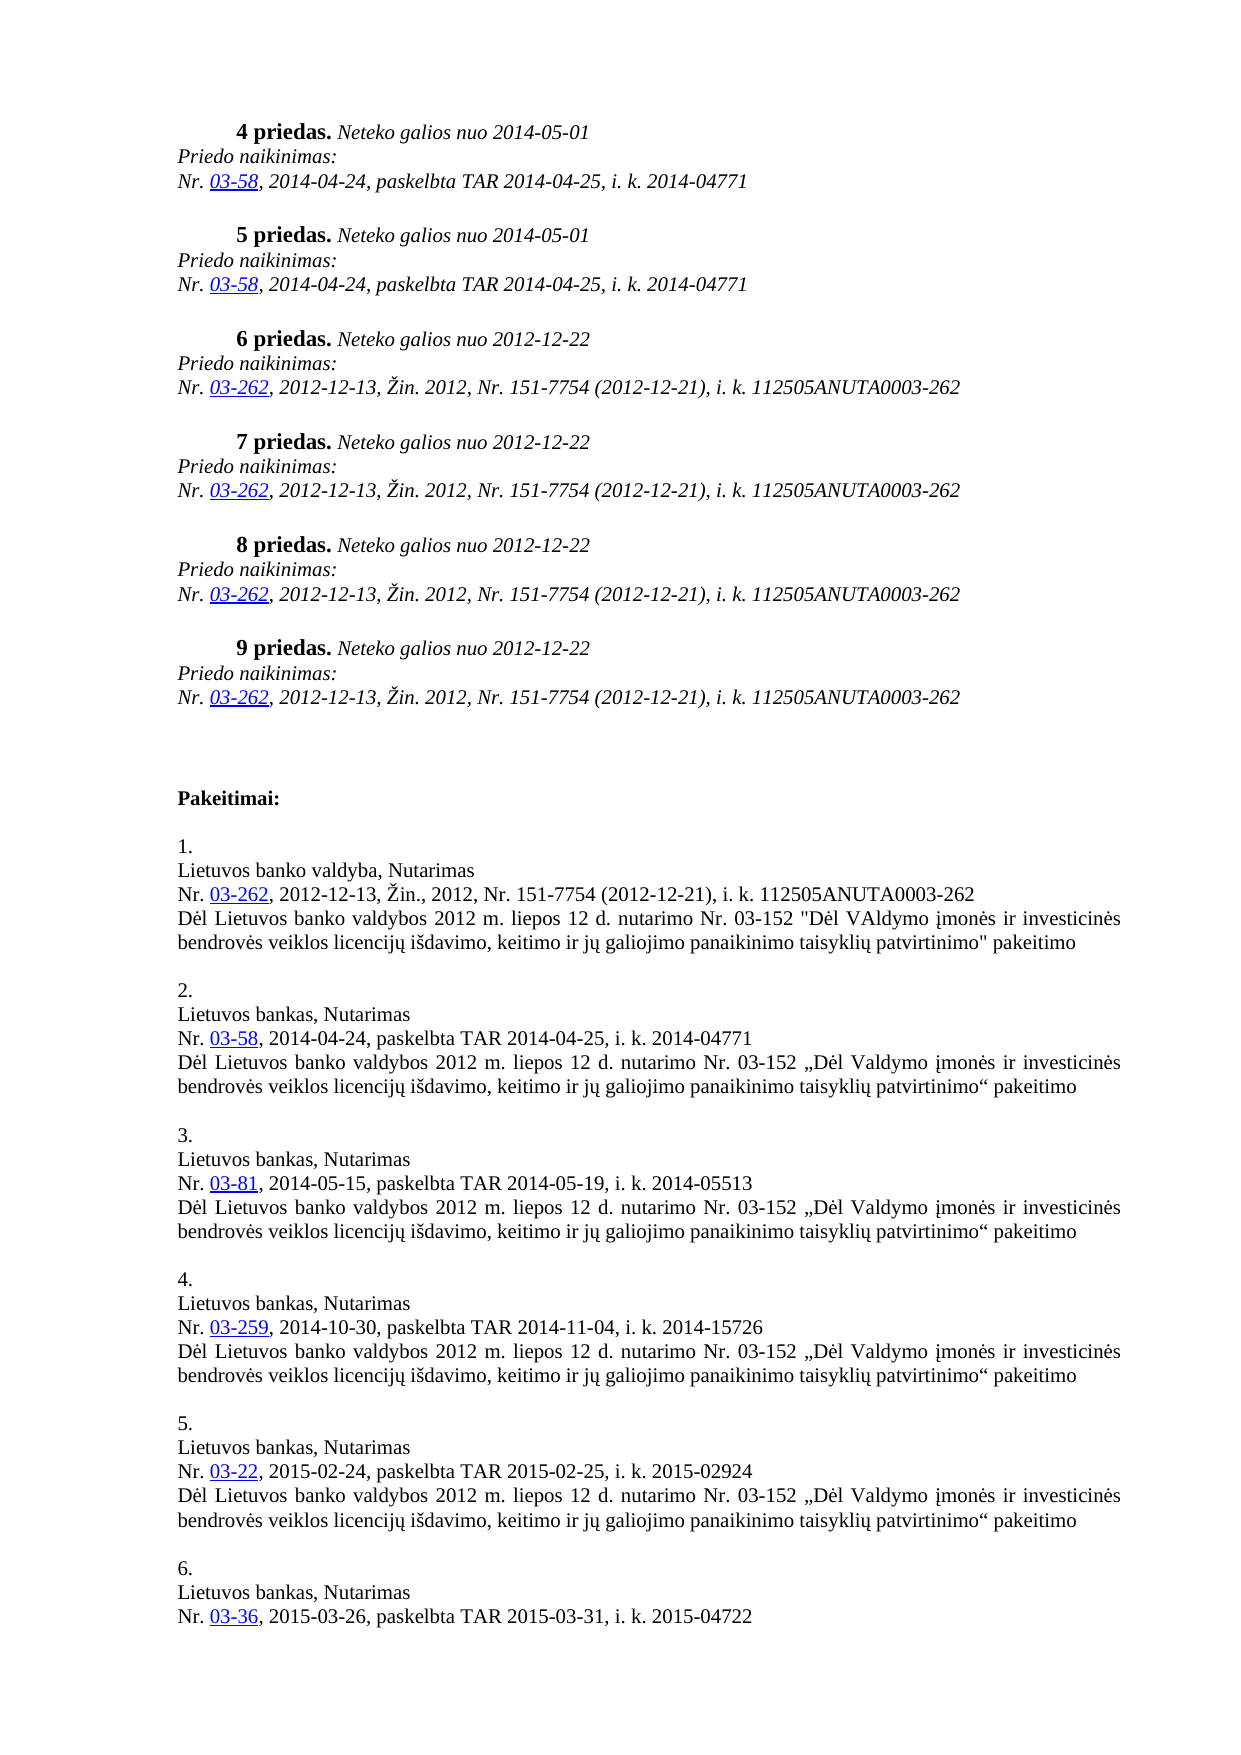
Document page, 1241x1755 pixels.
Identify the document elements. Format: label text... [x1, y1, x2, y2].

text Priedo naikinimas: [177, 661, 1122, 685]
text Nr. 03-36, 2015-03-26, paskelbta TAR 2015-03-31, i. k. 2015-04722 [177, 1604, 1122, 1628]
text Nr. 03-262, 2012-12-13, Žin. 2012, Nr. 151-7754 (2012-12-21), i. k. 112505ANUTA0003-262 [177, 375, 1122, 399]
text 8 priedas. Neteko galios nuo 2012-12-22 [177, 531, 1122, 557]
text Dėl Lietuvos banko valdybos 2012 m. liepos 12 d. nutarimo Nr. 03-152 "Dėl VAldymo įmonės ir investicinės bendrovės veiklos licencijų išdavimo, keitimo ir jų galiojimo panaikinimo taisyklių patvirtinimo" pakeitimo [177, 906, 1122, 954]
text Lietuvos bankas, Nutarimas [177, 1002, 1122, 1026]
text 5 priedas. Neteko galios nuo 2014-05-01 [177, 221, 1122, 248]
text Priedo naikinimas: [177, 351, 1122, 375]
text 4 priedas. Neteko galios nuo 2014-05-01 [177, 118, 1122, 144]
text Lietuvos bankas, Nutarimas [177, 1291, 1122, 1315]
text Nr. 03-58, 2014-04-24, paskelbta TAR 2014-04-25, i. k. 2014-04771 [177, 1026, 1122, 1050]
text Priedo naikinimas: [177, 248, 1122, 272]
text Nr. 03-58, 2014-04-24, paskelbta TAR 2014-04-25, i. k. 2014-04771 [177, 272, 1122, 296]
text 4. [177, 1267, 1122, 1291]
text Dėl Lietuvos banko valdybos 2012 m. liepos 12 d. nutarimo Nr. 03-152 „Dėl Valdymo įmonės ir investicinės bendrovės veiklos licencijų išdavimo, keitimo ir jų galiojimo panaikinimo taisyklių patvirtinimo“ pakeitimo [177, 1483, 1122, 1532]
text Priedo naikinimas: [177, 557, 1122, 581]
text Dėl Lietuvos banko valdybos 2012 m. liepos 12 d. nutarimo Nr. 03-152 „Dėl Valdymo įmonės ir investicinės bendrovės veiklos licencijų išdavimo, keitimo ir jų galiojimo panaikinimo taisyklių patvirtinimo“ pakeitimo [177, 1195, 1122, 1243]
text Pakeitimai: [177, 786, 1122, 810]
text Lietuvos bankas, Nutarimas [177, 1580, 1122, 1604]
text Lietuvos bankas, Nutarimas [177, 1435, 1122, 1459]
text 7 priedas. Neteko galios nuo 2012-12-22 [177, 428, 1122, 454]
text 3. [177, 1122, 1122, 1147]
text Nr. 03-22, 2015-02-24, paskelbta TAR 2015-02-25, i. k. 2015-02924 [177, 1459, 1122, 1483]
text Lietuvos banko valdyba, Nutarimas [177, 858, 1122, 882]
text Nr. 03-262, 2012-12-13, Žin., 2012, Nr. 151-7754 (2012-12-21), i. k. 112505ANUTA0003-262 [177, 882, 1122, 906]
text Nr. 03-262, 2012-12-13, Žin. 2012, Nr. 151-7754 (2012-12-21), i. k. 112505ANUTA0003-262 [177, 581, 1122, 606]
text Priedo naikinimas: [177, 144, 1122, 168]
text Dėl Lietuvos banko valdybos 2012 m. liepos 12 d. nutarimo Nr. 03-152 „Dėl Valdymo įmonės ir investicinės bendrovės veiklos licencijų išdavimo, keitimo ir jų galiojimo panaikinimo taisyklių patvirtinimo“ pakeitimo [177, 1050, 1122, 1098]
text 1. [177, 834, 1122, 858]
text Nr. 03-81, 2014-05-15, paskelbta TAR 2014-05-19, i. k. 2014-05513 [177, 1171, 1122, 1195]
text Nr. 03-58, 2014-04-24, paskelbta TAR 2014-04-25, i. k. 2014-04771 [177, 168, 1122, 193]
text 5. [177, 1411, 1122, 1435]
text 6 priedas. Neteko galios nuo 2012-12-22 [177, 324, 1122, 351]
text Nr. 03-262, 2012-12-13, Žin. 2012, Nr. 151-7754 (2012-12-21), i. k. 112505ANUTA0003-262 [177, 478, 1122, 502]
text Nr. 03-262, 2012-12-13, Žin. 2012, Nr. 151-7754 (2012-12-21), i. k. 112505ANUTA0003-262 [177, 685, 1122, 709]
text 2. [177, 978, 1122, 1002]
text 9 priedas. Neteko galios nuo 2012-12-22 [177, 634, 1122, 661]
text Priedo naikinimas: [177, 454, 1122, 478]
text 6. [177, 1556, 1122, 1580]
text Nr. 03-259, 2014-10-30, paskelbta TAR 2014-11-04, i. k. 2014-15726 [177, 1315, 1122, 1339]
text Lietuvos bankas, Nutarimas [177, 1147, 1122, 1171]
text Dėl Lietuvos banko valdybos 2012 m. liepos 12 d. nutarimo Nr. 03-152 „Dėl Valdymo įmonės ir investicinės bendrovės veiklos licencijų išdavimo, keitimo ir jų galiojimo panaikinimo taisyklių patvirtinimo“ pakeitimo [177, 1339, 1122, 1387]
